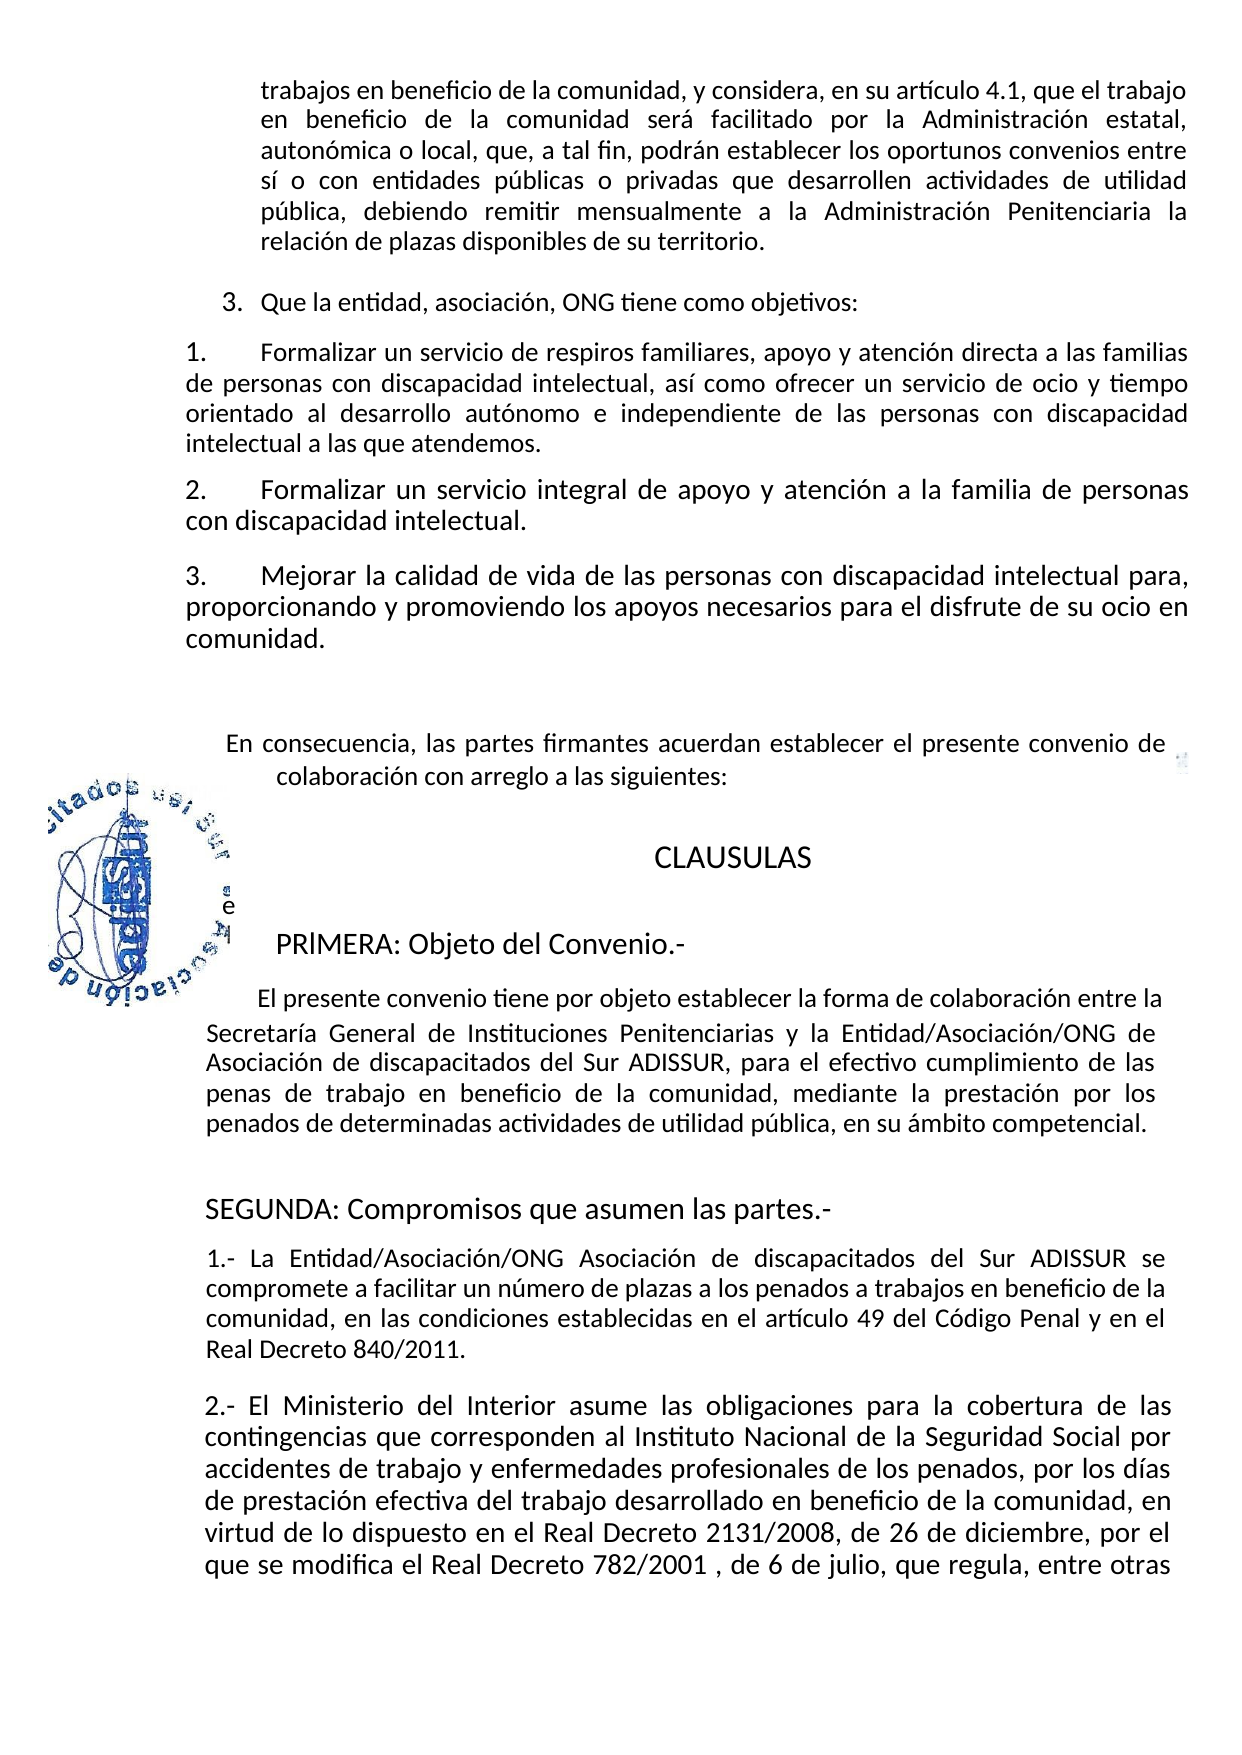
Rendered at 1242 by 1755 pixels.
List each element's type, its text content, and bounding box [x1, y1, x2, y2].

list Formalizar un servicio de respiros familiares, apoyo y atención directa a las familias de personas con discapacidad intelectual, así como ofrecer un servicio de ocio y tiempo orientado al desarrollo autónomo e independiente de las personas con discapacidad intelectual a las que atendemos. [185, 336, 1190, 459]
list Mejorar la calidad de vida de las personas con discapacidad intelectual para, proporcionando y promoviendo los apoyos necesarios para el disfrute de su ocio en comunidad. [185, 560, 1190, 656]
text En consecuencia, las partes firmantes acuerdan establecer el presente convenio de colaboración con arreglo a las siguientes: [225, 718, 1188, 792]
text 2.- El Ministerio del Interior asume las obligaciones para la cobertura de las contingencias que corresponden al Instituto Nacional de la Seguridad Social por accidentes de trabajo y enfermedades profesionales de los penados, por los días de prestación efectiva del trabajo desarrollado en beneficio de la comunidad, en virtud de lo dispuesto en el Real Decreto 2131/2008, de 26 de diciembre, por el que se modifica el Real Decreto 782/2001 , de 6 de julio, que regula, entre otras [204, 1389, 1173, 1582]
text El presente convenio tiene por objeto establecer la forma de colaboración entre la [206, 983, 1188, 1013]
list Que la entidad, asociación, ONG tiene como objetivos: [221, 285, 1188, 318]
list trabajos en beneficio de la comunidad, y considera, en su artículo 4.1, que el trabajo en beneficio de la comunidad será facilitado por la Administración estatal, autonómica o local, que, a tal fin, podrán establecer los oportunos convenios entre sí o con entidades públicas o privadas que desarrollen actividades de utilidad pública, debiendo remitir mensualmente a la Administración Penitenciaria la relación de plazas disponibles de su territorio. [221, 75, 1188, 257]
text Secretaría General de Instituciones Penitenciarias y la Entidad/Asociación/ONG de Asociación de discapacitados del Sur ADISSUR, para el efectivo cumplimiento de las penas de trabajo en beneficio de la comunidad, mediante la prestación por los penados de determinadas actividades de utilidad pública, en su ámbito competencial. [206, 1018, 1157, 1139]
subtitle PRlMERA: Objeto del Convenio.- [230, 924, 1190, 962]
text 1.- La Entidad/Asociación/ONG Asociación de discapacitados del Sur ADISSUR se compromete a facilitar un número de plazas a los penados a trabajos en beneficio de la comunidad, en las condiciones establecidas en el artículo 49 del Código Penal y en el Real Decreto 840/2011. [206, 1243, 1167, 1365]
subtitle SEGUNDA: Compromisos que asumen las partes.- [205, 1189, 1190, 1227]
subtitle CLAUSULAS [230, 836, 1190, 877]
list Formalizar un servicio integral de apoyo y atención a la familia de personas con discapacidad intelectual. [185, 474, 1190, 538]
